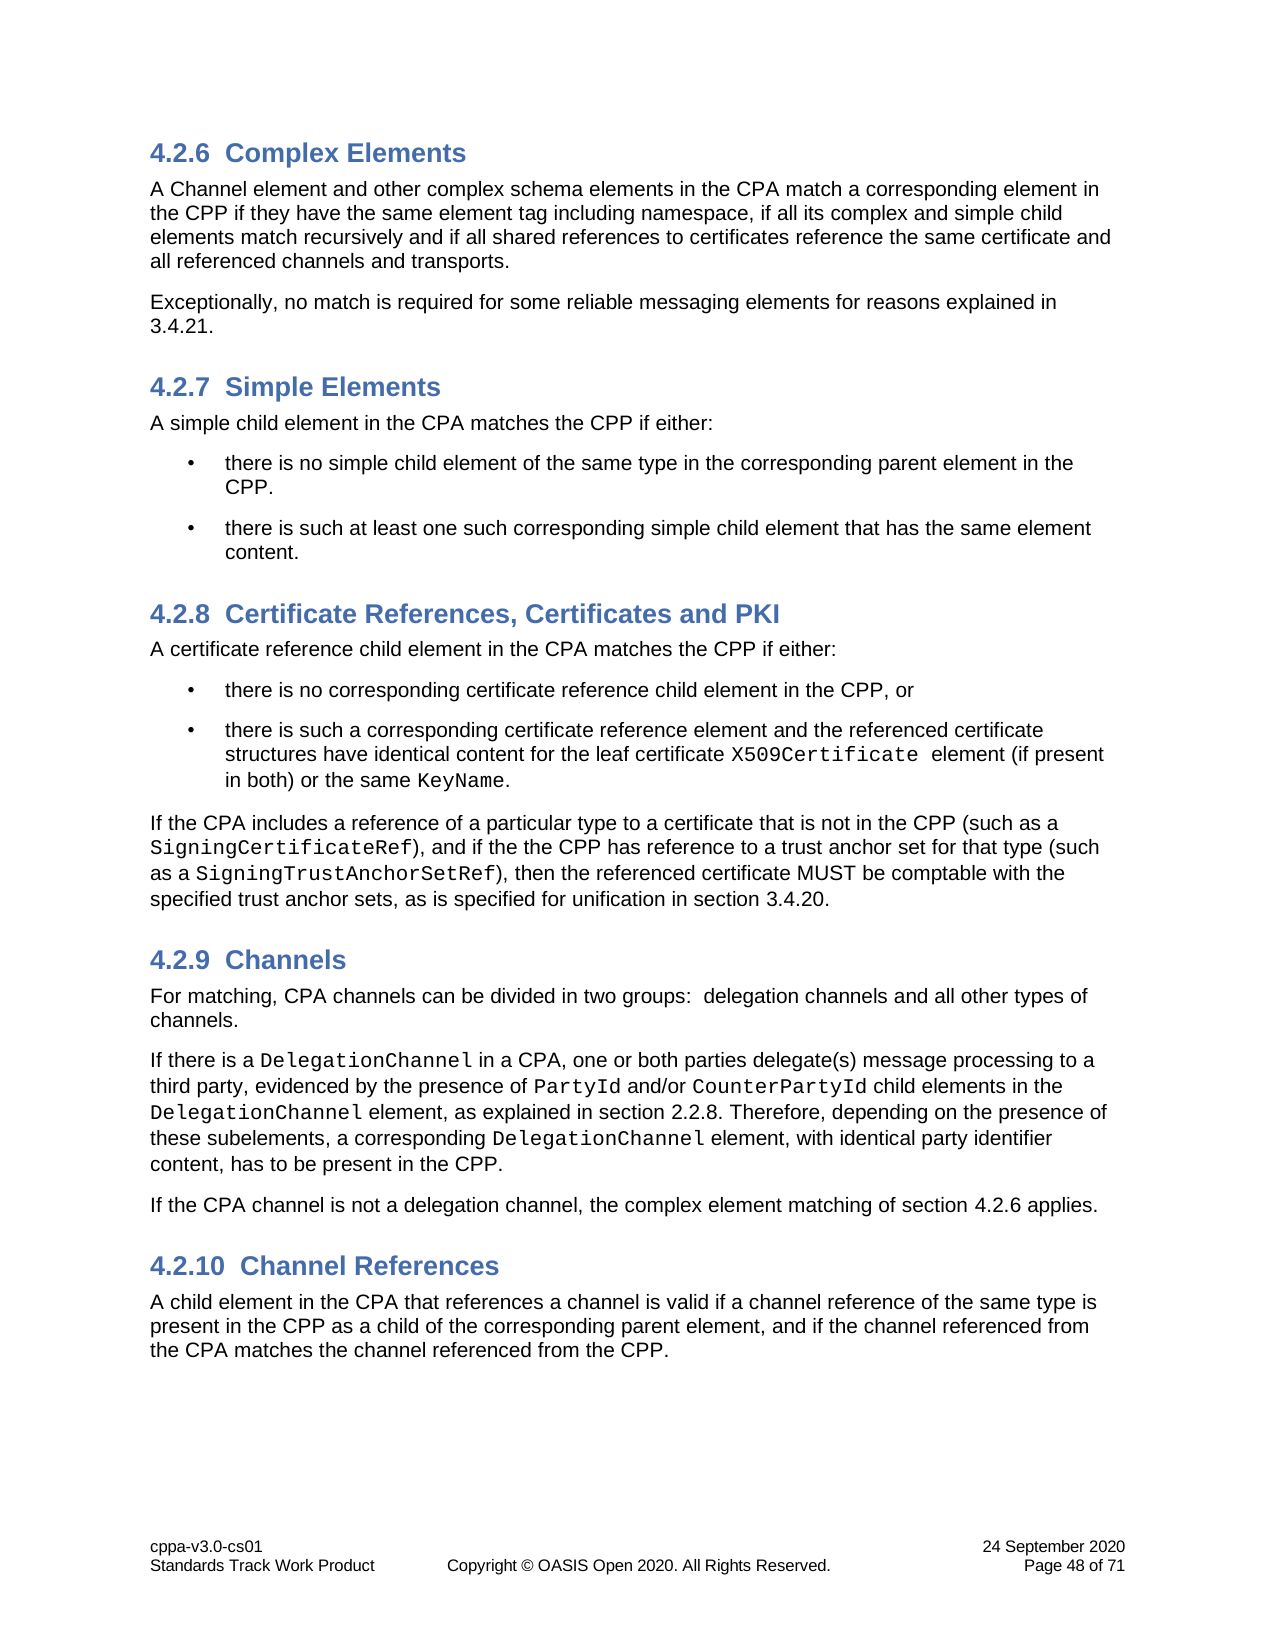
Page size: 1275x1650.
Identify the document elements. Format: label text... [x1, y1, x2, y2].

text A Channel element and other complex schema elements in the CPA match a corresponding element in the CPP if they have the same element tag including namespace, if all its complex and simple child elements match recursively and if all shared references to certificates reference the same certificate and all referenced channels and transports. [150, 177, 1125, 273]
text If there is a DelegationChannel in a CPA, one or both parties delegate(s) message processing to a third party, evidenced by the presence of PartyId and/or CounterPartyId child elements in the DelegationChannel element, as explained in section 2.2.8. Therefore, depending on the presence of these subelements, a corresponding DelegationChannel element, with identical party identifier content, has to be present in the CPP. [150, 1048, 1125, 1176]
text A child element in the CPA that references a channel is valid if a channel reference of the same type is present in the CPP as a child of the corresponding parent element, and if the channel referenced from the CPA matches the channel referenced from the CPP. [150, 1290, 1125, 1362]
list there is such at least one such corresponding simple child element that has the same element content. [187, 516, 1125, 564]
text A certificate reference child element in the CPA matches the CPP if either: [150, 637, 1125, 661]
list there is no simple child element of the same type in the corresponding parent element in the CPP. [187, 451, 1125, 499]
subtitle Channel References [150, 1250, 1125, 1281]
text For matching, CPA channels can be divided in two groups: delegation channels and all other types of channels. [150, 984, 1125, 1032]
subtitle Certificate References, Certificates and PKI [150, 597, 1125, 628]
subtitle Channels [150, 944, 1125, 975]
text If the CPA channel is not a delegation channel, the complex element matching of section 4.2.6 applies. [150, 1193, 1125, 1217]
subtitle Simple Elements [150, 371, 1125, 402]
list there is no corresponding certificate reference child element in the CPP, or [187, 678, 1125, 702]
list there is such a corresponding certificate reference element and the referenced certificate structures have identical content for the leaf certificate X509Certificate element (if present in both) or the same KeyName. [187, 718, 1125, 794]
text If the CPA includes a reference of a particular type to a certificate that is not in the CPP (such as a SigningCertificateRef), and if the the CPP has reference to a trust anchor set for that type (such as a SigningTrustAnchorSetRef), then the referenced certificate MUST be comptable with the specified trust anchor sets, as is specified for unification in section 3.4.20. [150, 811, 1125, 911]
text A simple child element in the CPA matches the CPP if either: [150, 411, 1125, 434]
subtitle Complex Elements [150, 137, 1125, 168]
text Exceptionally, no match is required for some reliable messaging elements for reasons explained in 3.4.21. [150, 290, 1125, 338]
